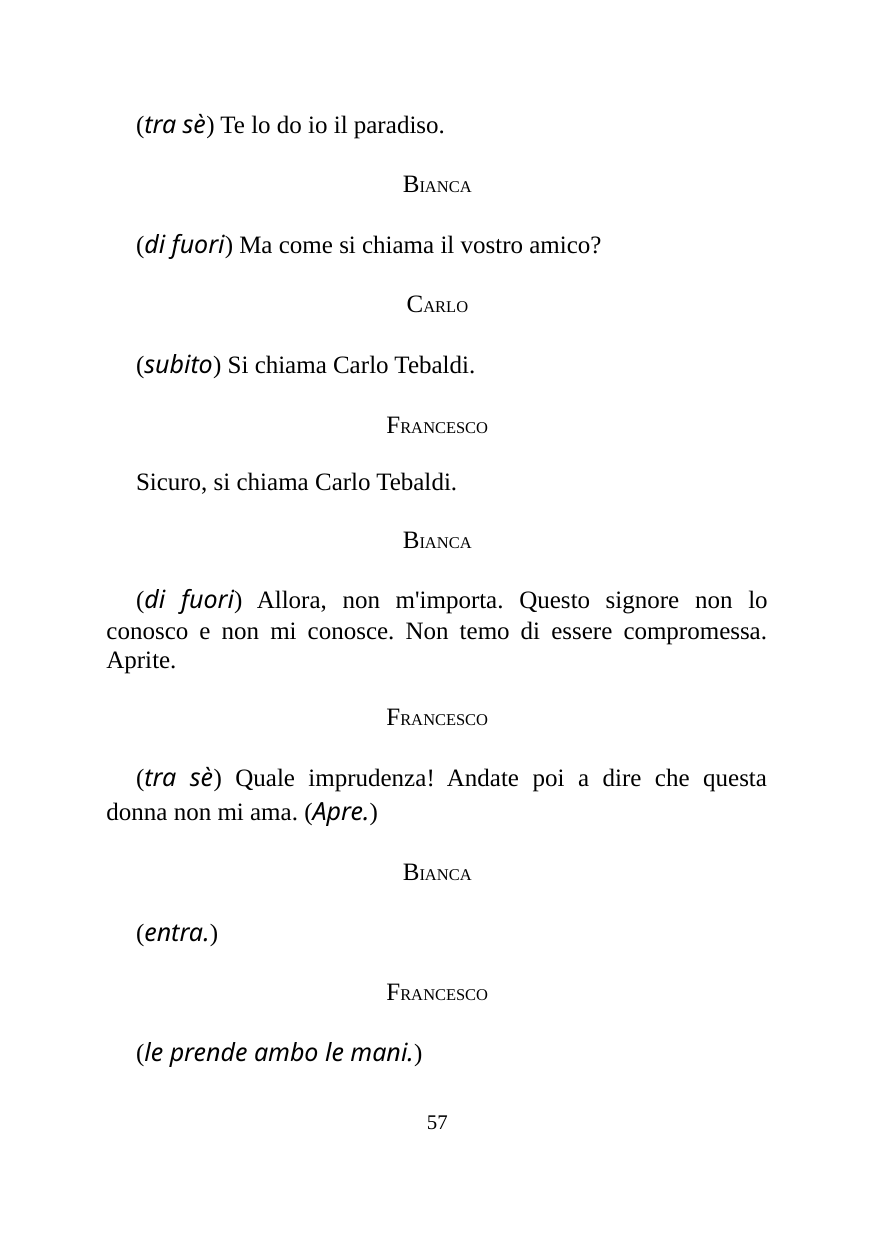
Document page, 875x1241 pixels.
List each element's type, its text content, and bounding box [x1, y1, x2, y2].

text (subito) Si chiama Carlo Tebaldi. [106, 347, 768, 381]
text (le prende ambo le mani.) [106, 1035, 768, 1069]
text (tra sè) Te lo do io il paradiso. [106, 106, 768, 140]
text Bianca [106, 857, 768, 886]
text (tra sè) Quale imprudenza! Andate poi a dire che questa donna non mi ama. (Apre.) [106, 760, 768, 828]
text (entra.) [106, 914, 768, 948]
text Francesco [106, 977, 768, 1006]
text Bianca [106, 169, 768, 198]
text Sicuro, si chiama Carlo Tebaldi. [106, 467, 768, 496]
text (di fuori) Allora, non m'importa. Questo signore non lo conosco e non mi conosce. Non temo di essere compromessa. Aprite. [106, 582, 768, 674]
text Francesco [106, 410, 768, 438]
text Carlo [106, 289, 768, 318]
text Bianca [106, 525, 768, 553]
text (di fuori) Ma come si chiama il vostro amico? [106, 227, 768, 261]
text Francesco [106, 702, 768, 731]
